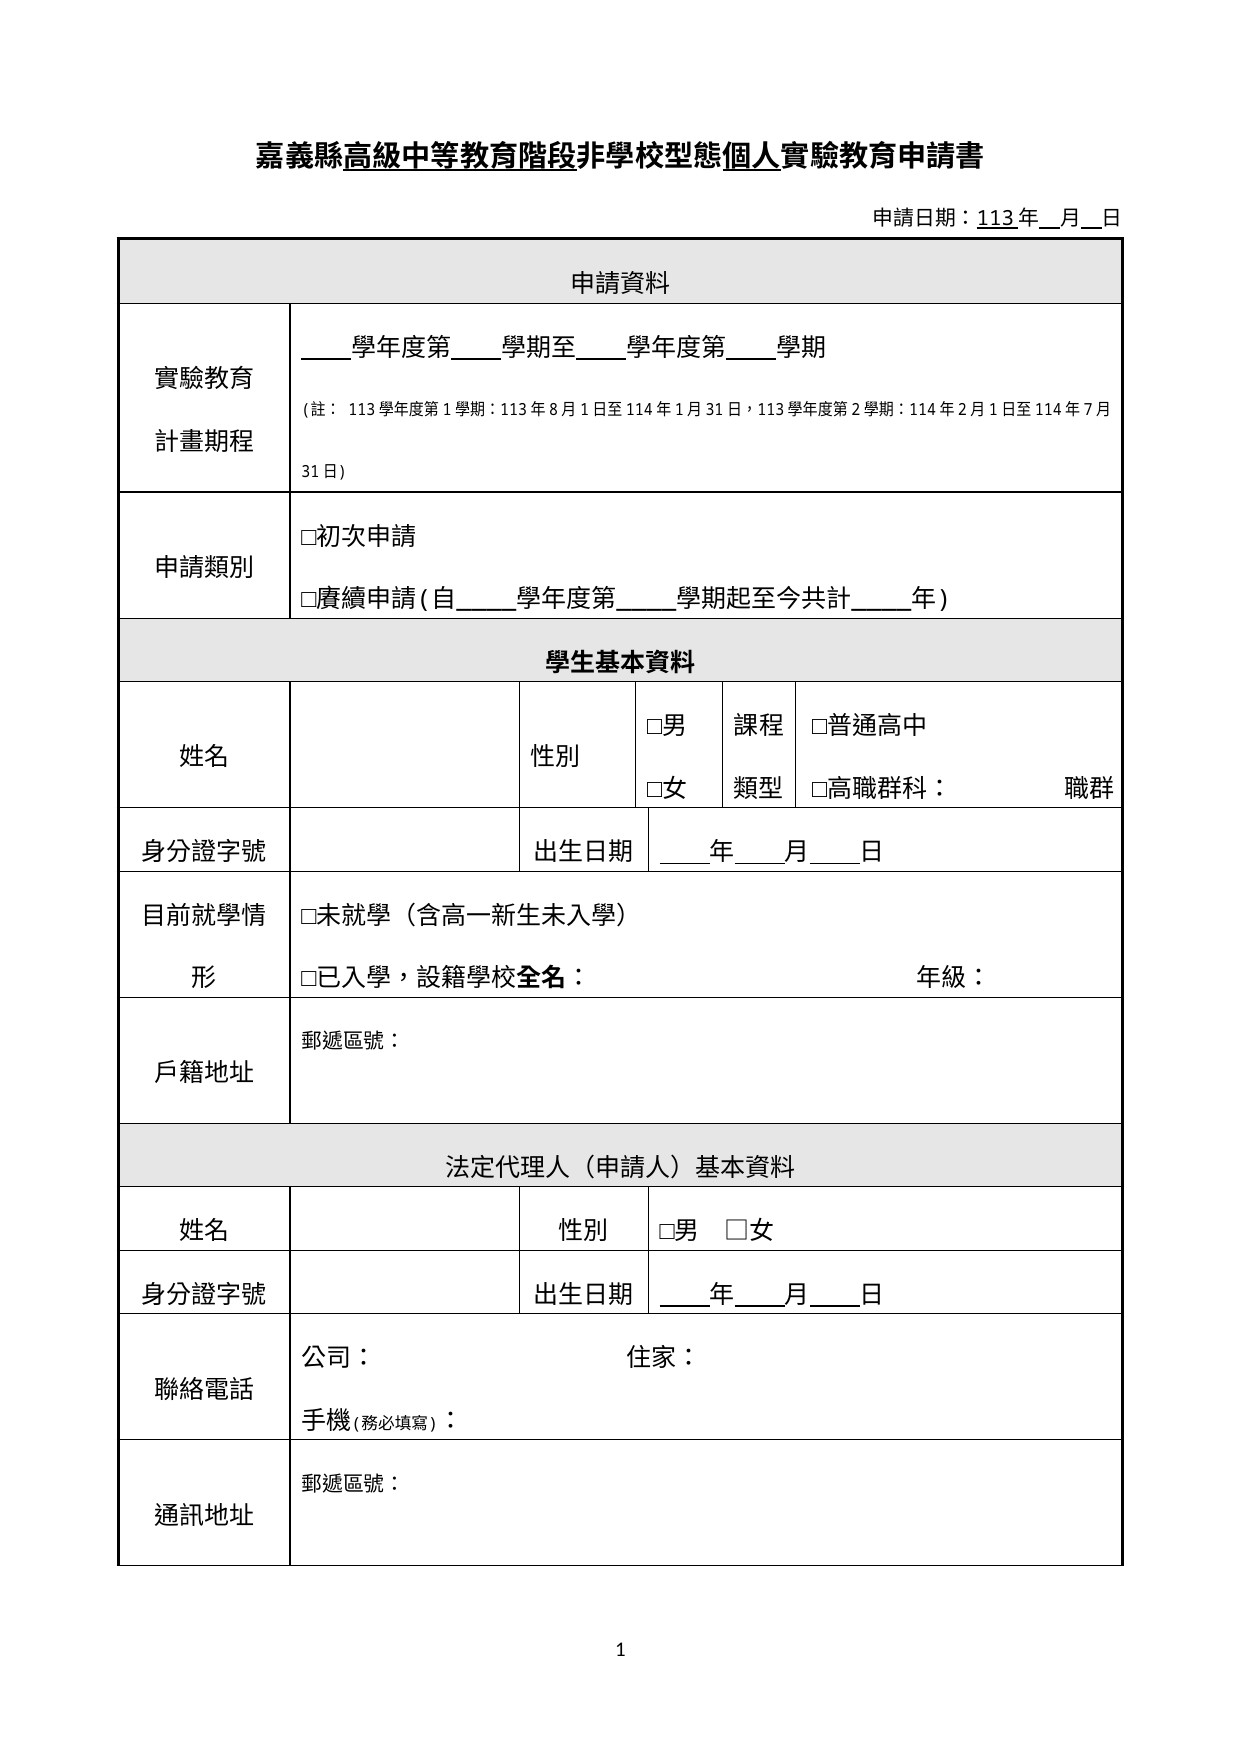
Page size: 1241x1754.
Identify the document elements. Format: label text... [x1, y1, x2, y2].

table_cell □男 □女 [649, 1187, 1121, 1250]
table_cell □普通高中 □高職群科： 職群 [796, 682, 1121, 807]
table_cell 學年度第 學期至 學年度第 學期 (註： 113學年度第1學期：113年8月1日至114年1月31日，113學年度第2學期：114年2月1日至114年7月31日) [291, 304, 1121, 491]
table_cell 通訊地址 [120, 1440, 289, 1565]
table_header 申請資料 [120, 240, 1121, 303]
table_cell 戶籍地址 [120, 998, 289, 1123]
table_cell 姓名 [120, 1187, 289, 1250]
table_cell 郵遞區號： [291, 1440, 1121, 1565]
table_cell [291, 808, 519, 871]
table_cell 申請類別 [120, 493, 289, 617]
table_cell 實驗教育 計畫期程 [120, 304, 289, 491]
table_cell 姓名 [120, 682, 289, 807]
table_cell 年 月 日 [649, 808, 1121, 871]
table_cell □未就學（含高一新生未入學） □已入學，設籍學校全名： 年級： [291, 872, 1121, 997]
text 嘉義縣高級中等教育階段非學校型態個人實驗教育申請書 [118, 112, 1122, 175]
table_cell [291, 1251, 519, 1313]
text 申請日期：113年 月 日 [118, 175, 1122, 237]
table_cell 聯絡電話 [120, 1314, 289, 1439]
table_cell 學生基本資料 [120, 619, 1121, 681]
table_cell 性別 [520, 1187, 648, 1250]
table_cell 郵遞區號： [291, 998, 1121, 1123]
table_cell 課程類型 [723, 682, 795, 807]
table_cell 出生日期 [520, 1251, 648, 1313]
table_cell 公司： 住家： 手機(務必填寫)： [291, 1314, 1121, 1439]
table_cell 目前就學情形 [120, 872, 289, 997]
table_cell [291, 682, 519, 807]
table_cell 出生日期 [520, 808, 648, 871]
table_cell □男 □女 [636, 682, 722, 807]
table_cell 身分證字號 [120, 808, 289, 871]
table_cell 身分證字號 [120, 1251, 289, 1313]
table_cell 法定代理人（申請人）基本資料 [120, 1124, 1121, 1186]
table_cell 年 月 日 [649, 1251, 1121, 1313]
table_cell 性別 [520, 682, 635, 807]
table_cell [291, 1187, 519, 1250]
table_cell □初次申請 □賡續申請(自____學年度第____學期起至今共計____年) [291, 493, 1121, 617]
